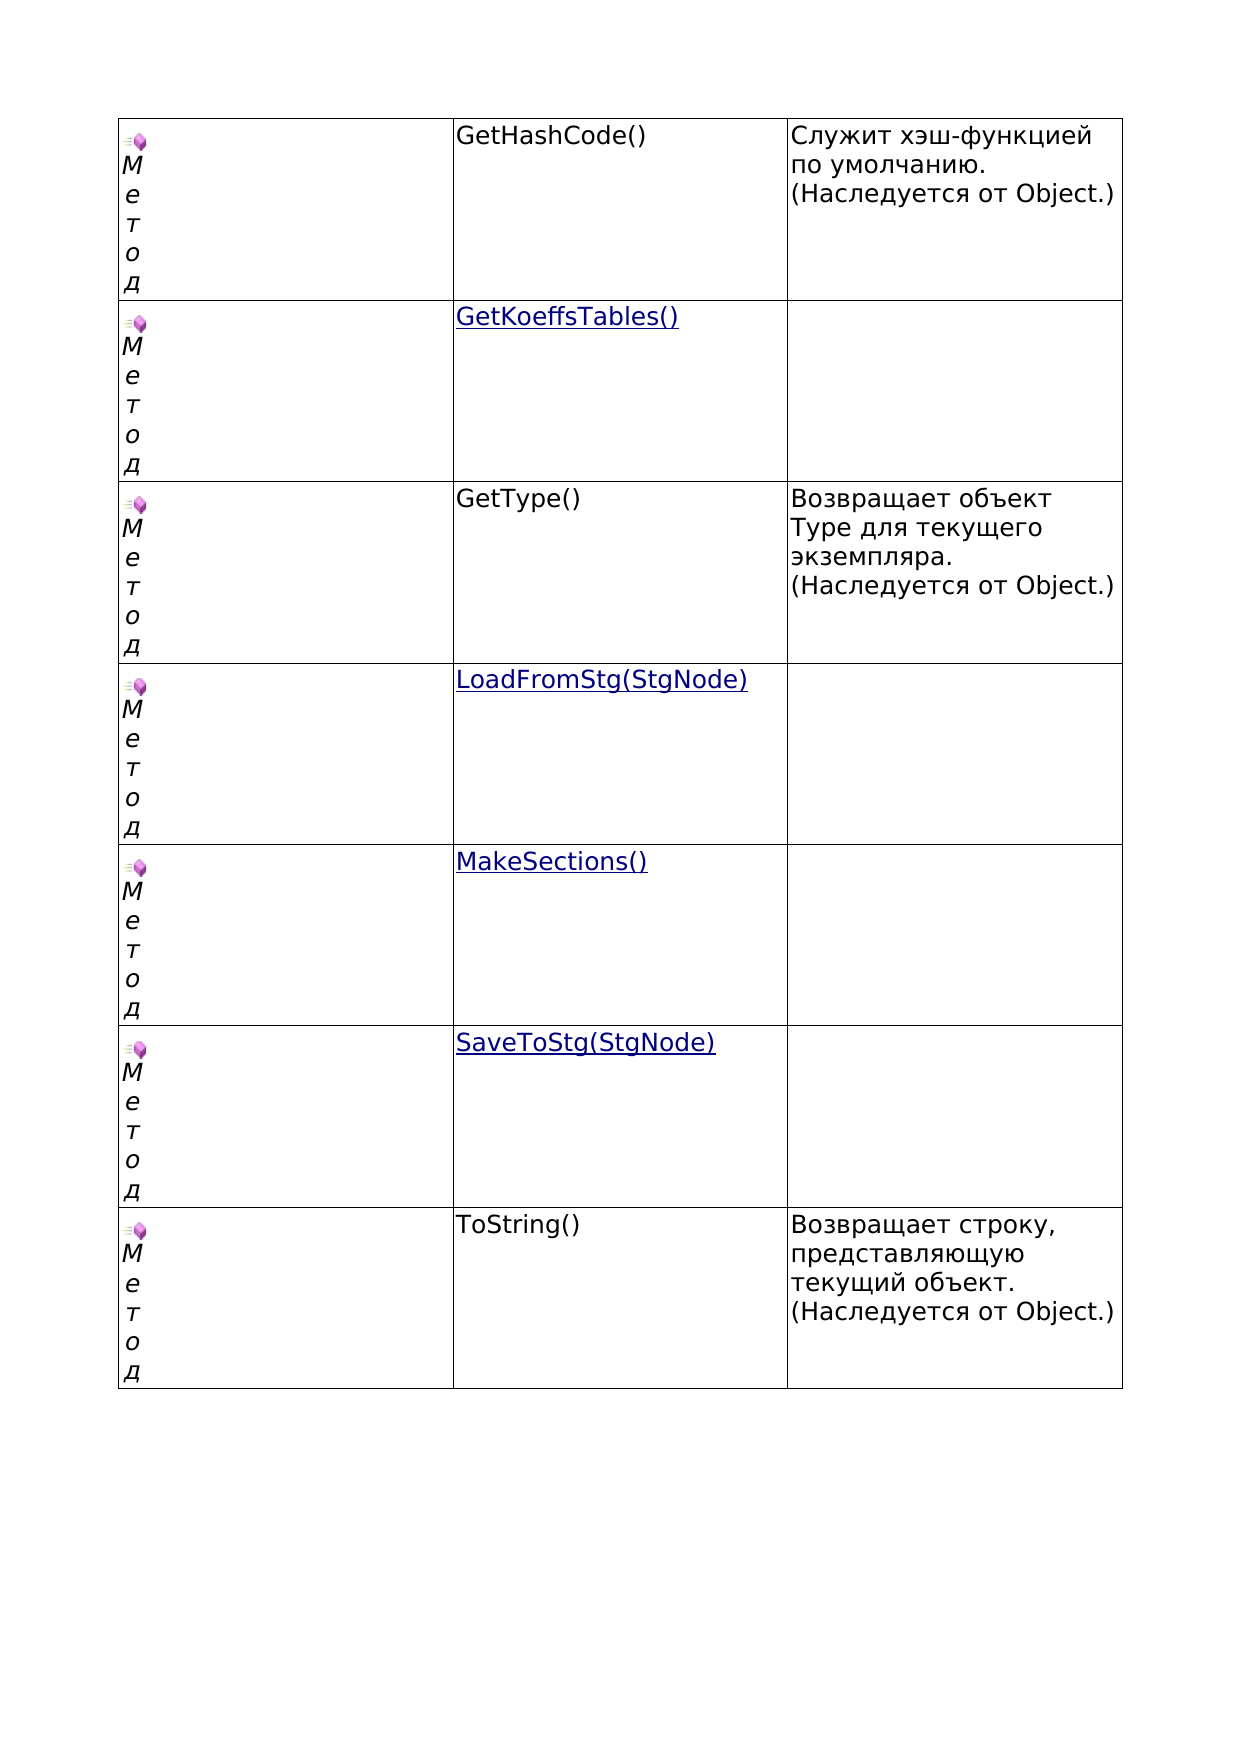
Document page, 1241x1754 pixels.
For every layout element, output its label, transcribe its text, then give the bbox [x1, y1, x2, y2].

picture [121, 1222, 147, 1240]
table_cell GetType() [454, 482, 787, 662]
table_cell [119, 845, 453, 1025]
table_cell Возвращает строку, представляющую текущий объект. (Наследуется от Object.) [788, 1208, 1122, 1388]
table_cell [119, 1026, 453, 1207]
table_cell ToString() [454, 1208, 787, 1388]
table_cell Служит хэш-функцией по умолчанию. (Наследуется от Object.) [788, 119, 1122, 299]
table_cell [119, 119, 453, 299]
table_cell Возвращает объект Type для текущего экземпляра. (Наследуется от Object.) [788, 482, 1122, 662]
picture [121, 496, 147, 514]
table_cell [119, 664, 453, 844]
picture [121, 1041, 147, 1059]
picture [121, 678, 147, 696]
table_cell [119, 1208, 453, 1388]
picture [121, 315, 147, 333]
table_cell [788, 664, 1122, 844]
picture [121, 859, 147, 877]
table_cell [788, 845, 1122, 1025]
table_cell GetKoeffsTables() [454, 301, 787, 481]
table_cell SaveToStg(StgNode) [454, 1026, 787, 1207]
table_cell [788, 301, 1122, 481]
table_cell MakeSections() [454, 845, 787, 1025]
table_cell GetHashCode() [454, 119, 787, 299]
table_cell LoadFromStg(StgNode) [454, 664, 787, 844]
picture [121, 133, 147, 151]
table_cell [119, 482, 453, 662]
table_cell [788, 1026, 1122, 1207]
table_cell [119, 301, 453, 481]
